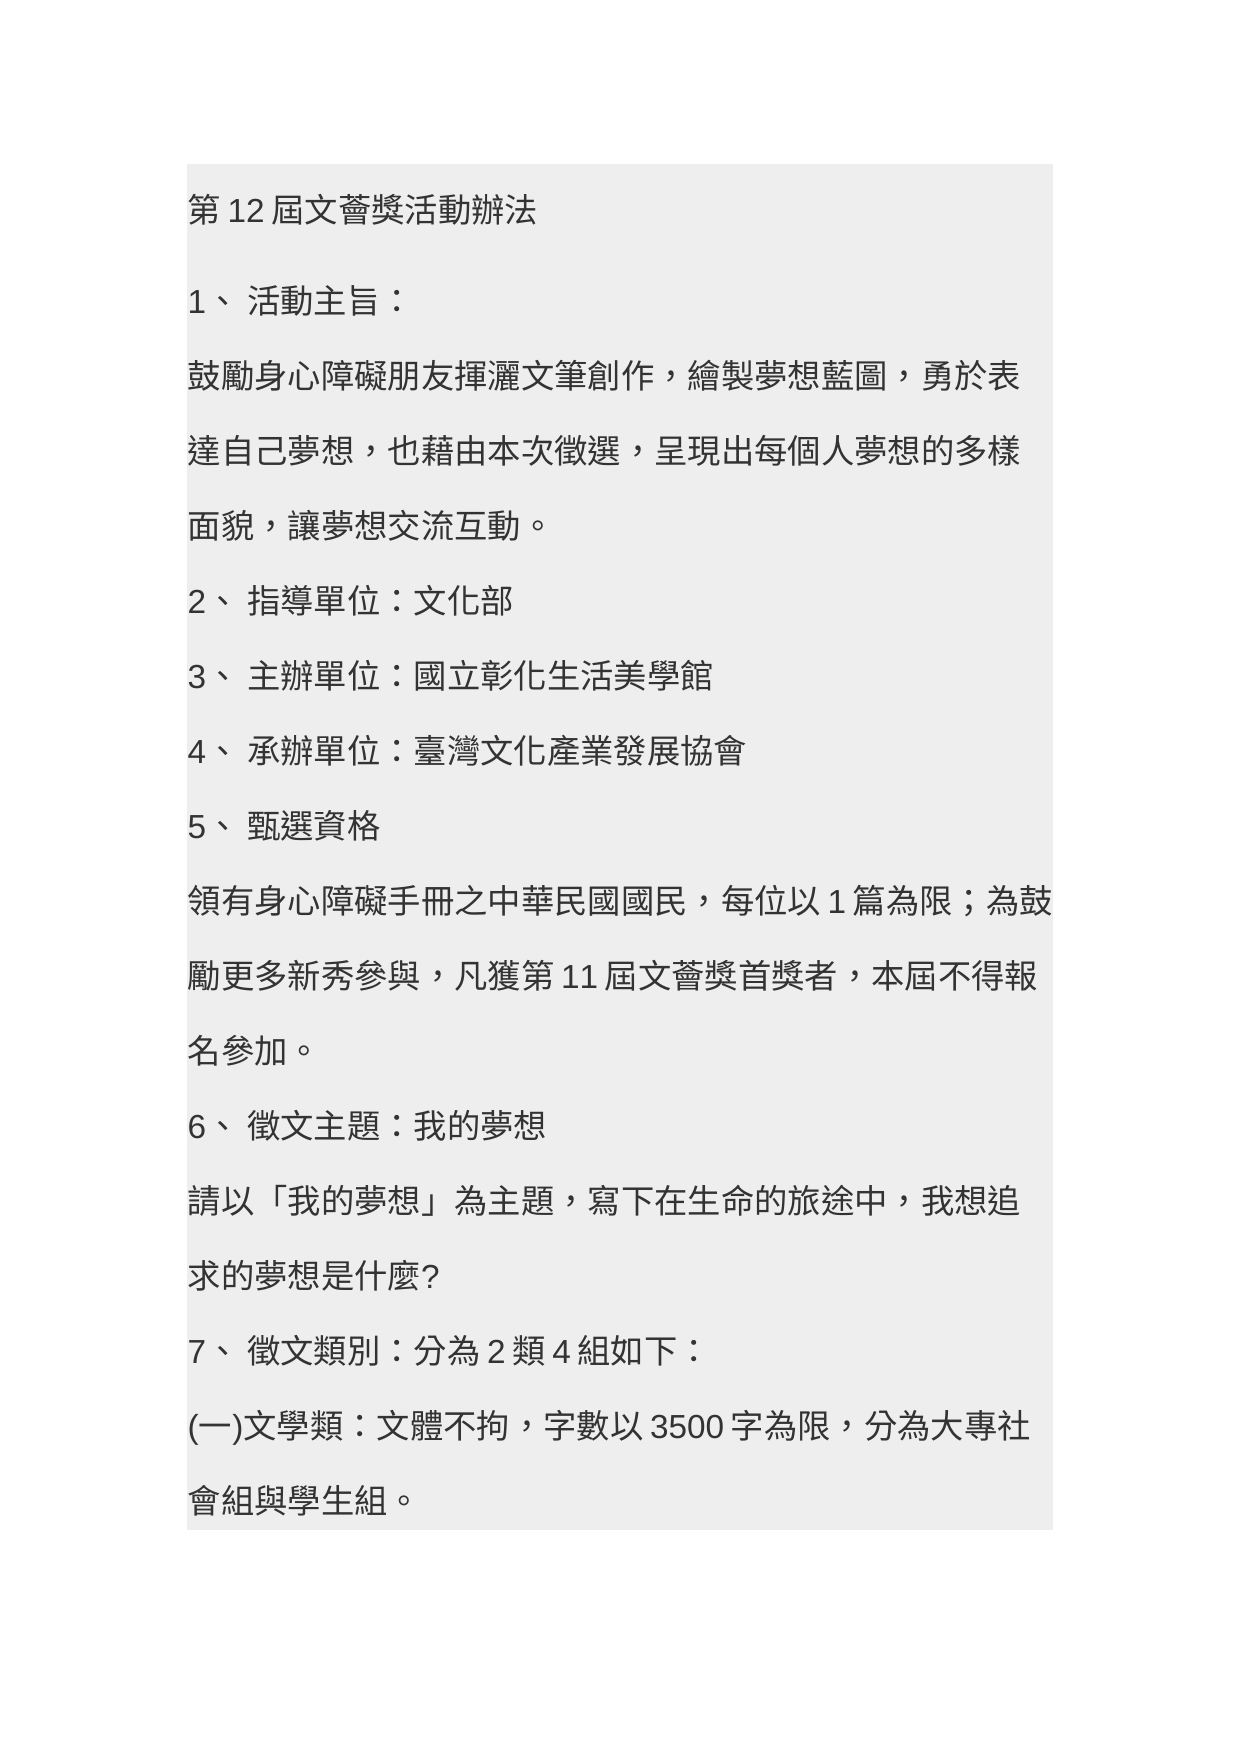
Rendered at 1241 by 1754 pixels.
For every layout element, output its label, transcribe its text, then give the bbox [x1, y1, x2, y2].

text 第12屆文薈獎活動辦法 [187, 164, 1053, 239]
text 1、 活動主旨： 鼓勵身心障礙朋友揮灑文筆創作，繪製夢想藍圖，勇於表達自己夢想，也藉由本次徵選，呈現出每個人夢想的多樣面貌，讓夢想交流互動。 2、 指導單位：文化部 3、 主辦單位：國立彰化生活美學館 4、 承辦單位：臺灣文化產業發展協會 5、 甄選資格 領有身心障礙手冊之中華民國國民，每位以1篇為限；為鼓勵更多新秀參與，凡獲第11屆文薈獎首獎者，本屆不得報名參加。 6、 徵文主題：我的夢想 請以「我的夢想」為主題，寫下在生命的旅途中，我想追求的夢想是什麼? 7、 徵文類別：分為2類4組如下： (一)文學類：文體不拘，字數以3500字為限，分為大專社會組與學生組。 [187, 255, 1053, 1530]
